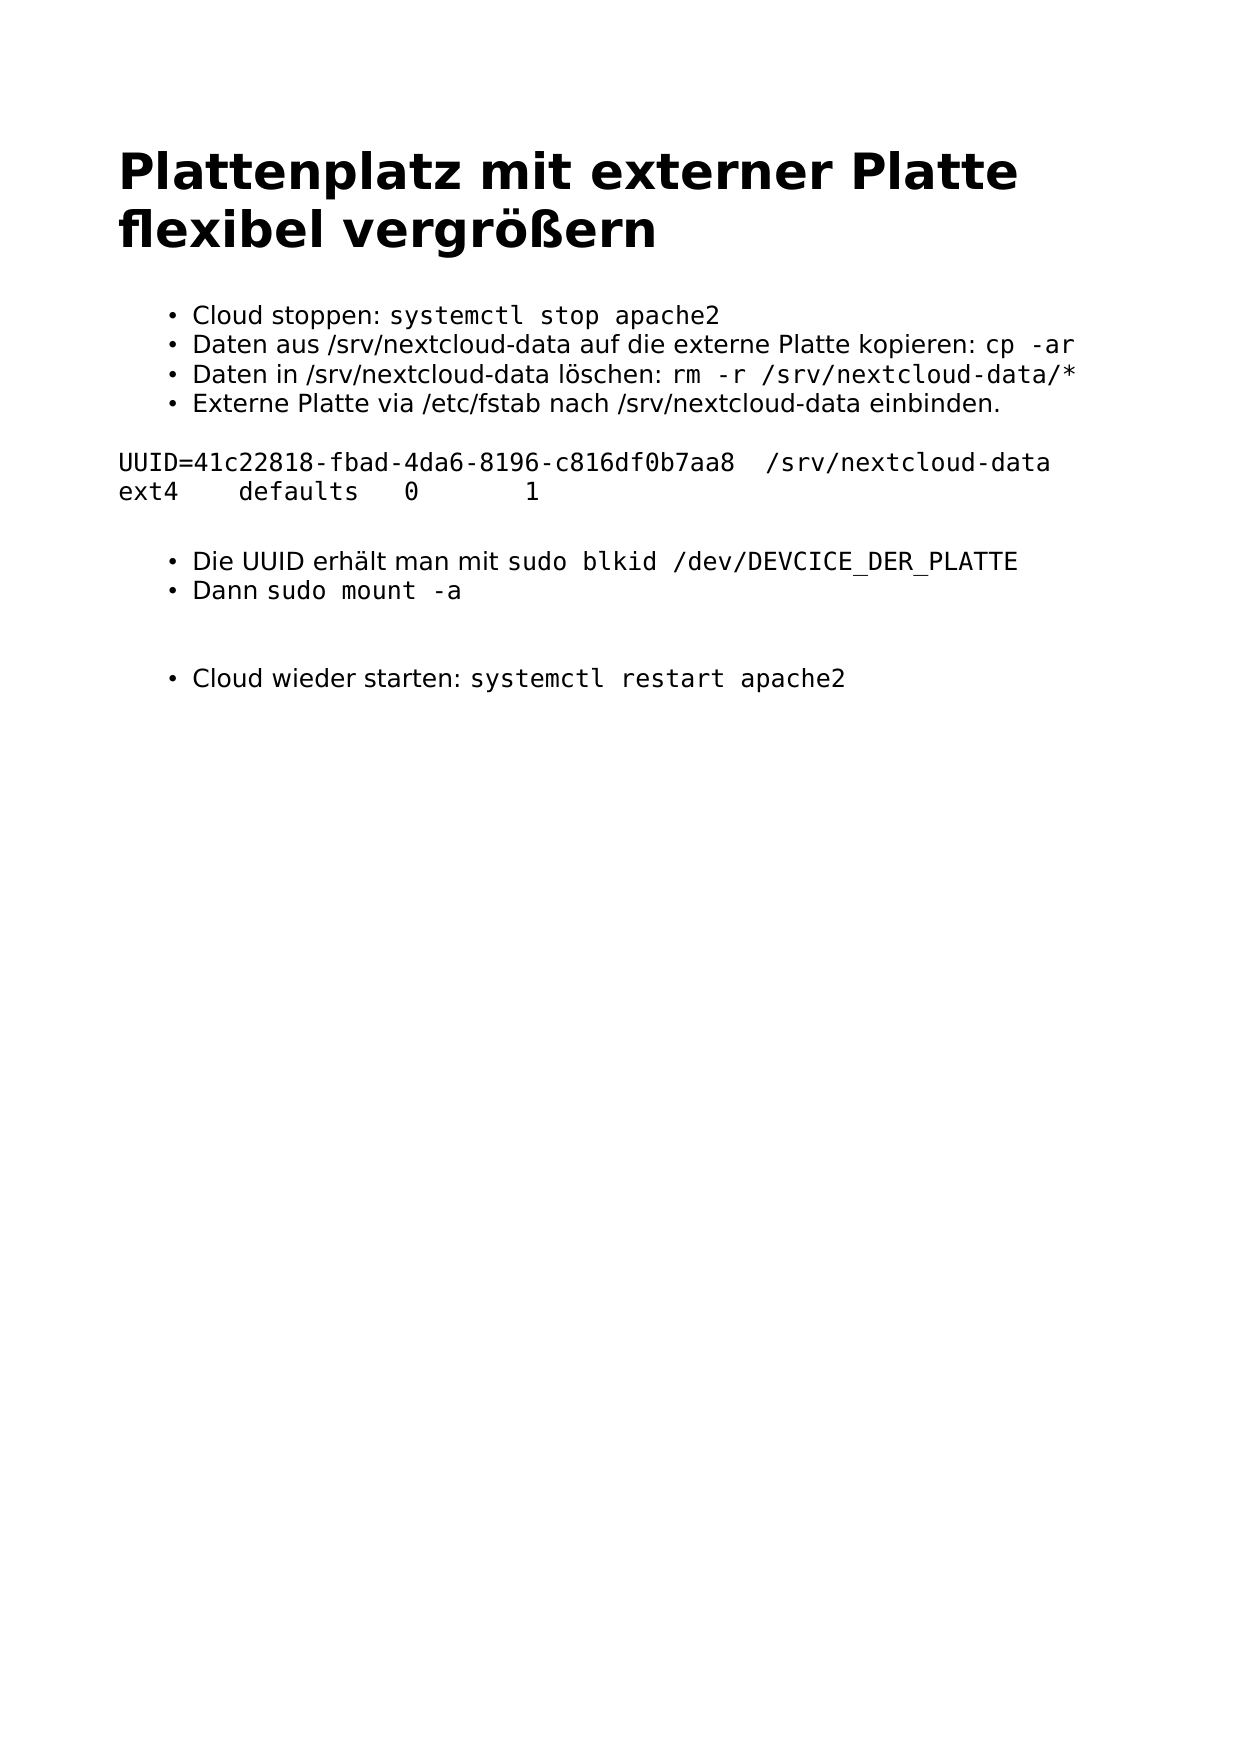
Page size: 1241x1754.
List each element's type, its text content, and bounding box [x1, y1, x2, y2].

list Daten in /srv/nextcloud-data löschen: rm -r /srv/nextcloud-data/* [177, 360, 1122, 389]
list Cloud stoppen: systemctl stop apache2 [177, 302, 1122, 331]
list Cloud wieder starten: systemctl restart apache2 [177, 664, 1122, 694]
subtitle Plattenplatz mit externer Platte flexibel vergrößern [118, 143, 1122, 259]
list Daten aus /srv/nextcloud-data auf die externe Platte kopieren: cp -ar [177, 331, 1122, 360]
text UUID=41c22818-fbad-4da6-8196-c816df0b7aa8 /srv/nextcloud-data ext4 defaults 0 1 [118, 448, 1122, 506]
list Dann sudo mount -a [177, 576, 1122, 606]
list Externe Platte via /etc/fstab nach /srv/nextcloud-data einbinden. [177, 389, 1122, 418]
list Die UUID erhält man mit sudo blkid /dev/DEVCICE_DER_PLATTE [177, 547, 1122, 576]
